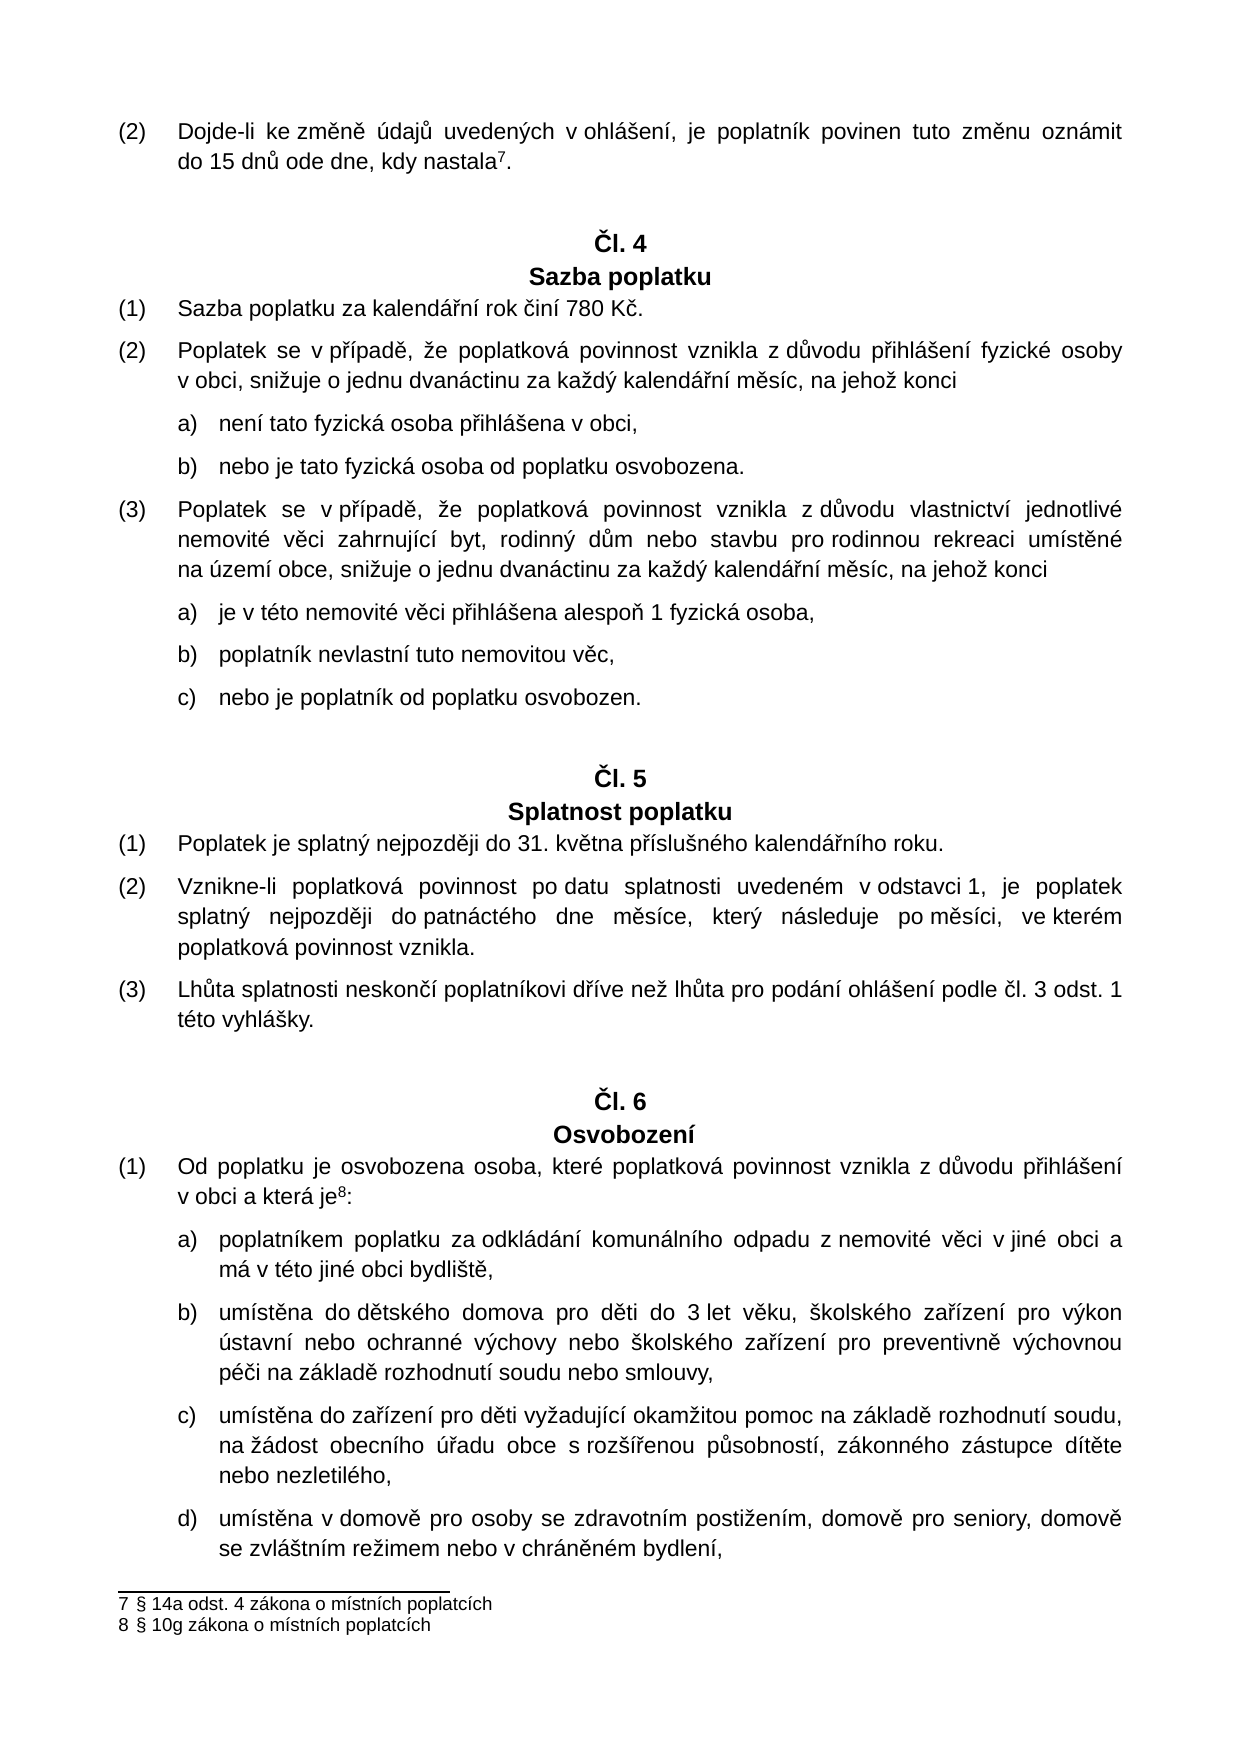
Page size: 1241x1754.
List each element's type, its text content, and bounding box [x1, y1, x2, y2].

list § 14a odst. 4 zákona o místních poplatcích [118, 1592, 1122, 1614]
list Vznikne-li poplatková povinnost po datu splatnosti uvedeném v odstavci 1, je poplatek splatný nejpozději do patnáctého dne měsíce, který následuje po měsíci, ve kterém poplatková povinnost vznikla. [118, 873, 1122, 960]
list Poplatek se v případě, že poplatková povinnost vznikla z důvodu vlastnictví jednotlivé nemovité věci zahrnující byt, rodinný dům nebo stavbu pro rodinnou rekreaci umístěné na území obce, snižuje o jednu dvanáctinu za každý kalendářní měsíc, na jehož konci [118, 496, 1122, 582]
list je v této nemovité věci přihlášena alespoň 1 fyzická osoba, [177, 599, 1122, 625]
list Poplatek je splatný nejpozději do 31. května příslušného kalendářního roku. [118, 830, 1122, 857]
list § 10g zákona o místních poplatcích [118, 1614, 1122, 1635]
list poplatníkem poplatku za odkládání komunálního odpadu z nemovité věci v jiné obci a má v této jiné obci bydliště, [177, 1226, 1122, 1282]
list Od poplatku je osvobozena osoba, které poplatková povinnost vznikla z důvodu přihlášení v obci a která je: [118, 1153, 1122, 1209]
list umístěna do dětského domova pro děti do 3 let věku, školského zařízení pro výkon ústavní nebo ochranné výchovy nebo školského zařízení pro preventivně výchovnou péči na základě rozhodnutí soudu nebo smlouvy, [177, 1298, 1122, 1385]
list není tato fyzická osoba přihlášena v obci, [177, 410, 1122, 437]
list umístěna do zařízení pro děti vyžadující okamžitou pomoc na základě rozhodnutí soudu, na žádost obecního úřadu obce s rozšířenou působností, zákonného zástupce dítěte nebo nezletilého, [177, 1402, 1122, 1488]
list poplatník nevlastní tuto nemovitou věc, [177, 641, 1122, 668]
list Dojde-li ke změně údajů uvedených v ohlášení, je poplatník povinen tuto změnu oznámit do 15 dnů ode dne, kdy nastala. [118, 118, 1122, 175]
list umístěna v domově pro osoby se zdravotním postižením, domově pro seniory, domově se zvláštním režimem nebo v chráněném bydlení, [177, 1505, 1122, 1561]
list nebo je poplatník od poplatku osvobozen. [177, 684, 1122, 711]
subtitle Čl. 5 Splatnost poplatku [118, 764, 1122, 826]
list Lhůta splatnosti neskončí poplatníkovi dříve než lhůta pro podání ohlášení podle čl. 3 odst. 1 této vyhlášky. [118, 976, 1122, 1033]
subtitle Čl. 6 Osvobození [118, 1087, 1122, 1148]
subtitle Čl. 4 Sazba poplatku [118, 228, 1122, 290]
list nebo je tato fyzická osoba od poplatku osvobozena. [177, 453, 1122, 479]
list Poplatek se v případě, že poplatková povinnost vznikla z důvodu přihlášení fyzické osoby v obci, snižuje o jednu dvanáctinu za každý kalendářní měsíc, na jehož konci [118, 337, 1122, 394]
list Sazba poplatku za kalendářní rok činí 780 Kč. [118, 294, 1122, 321]
